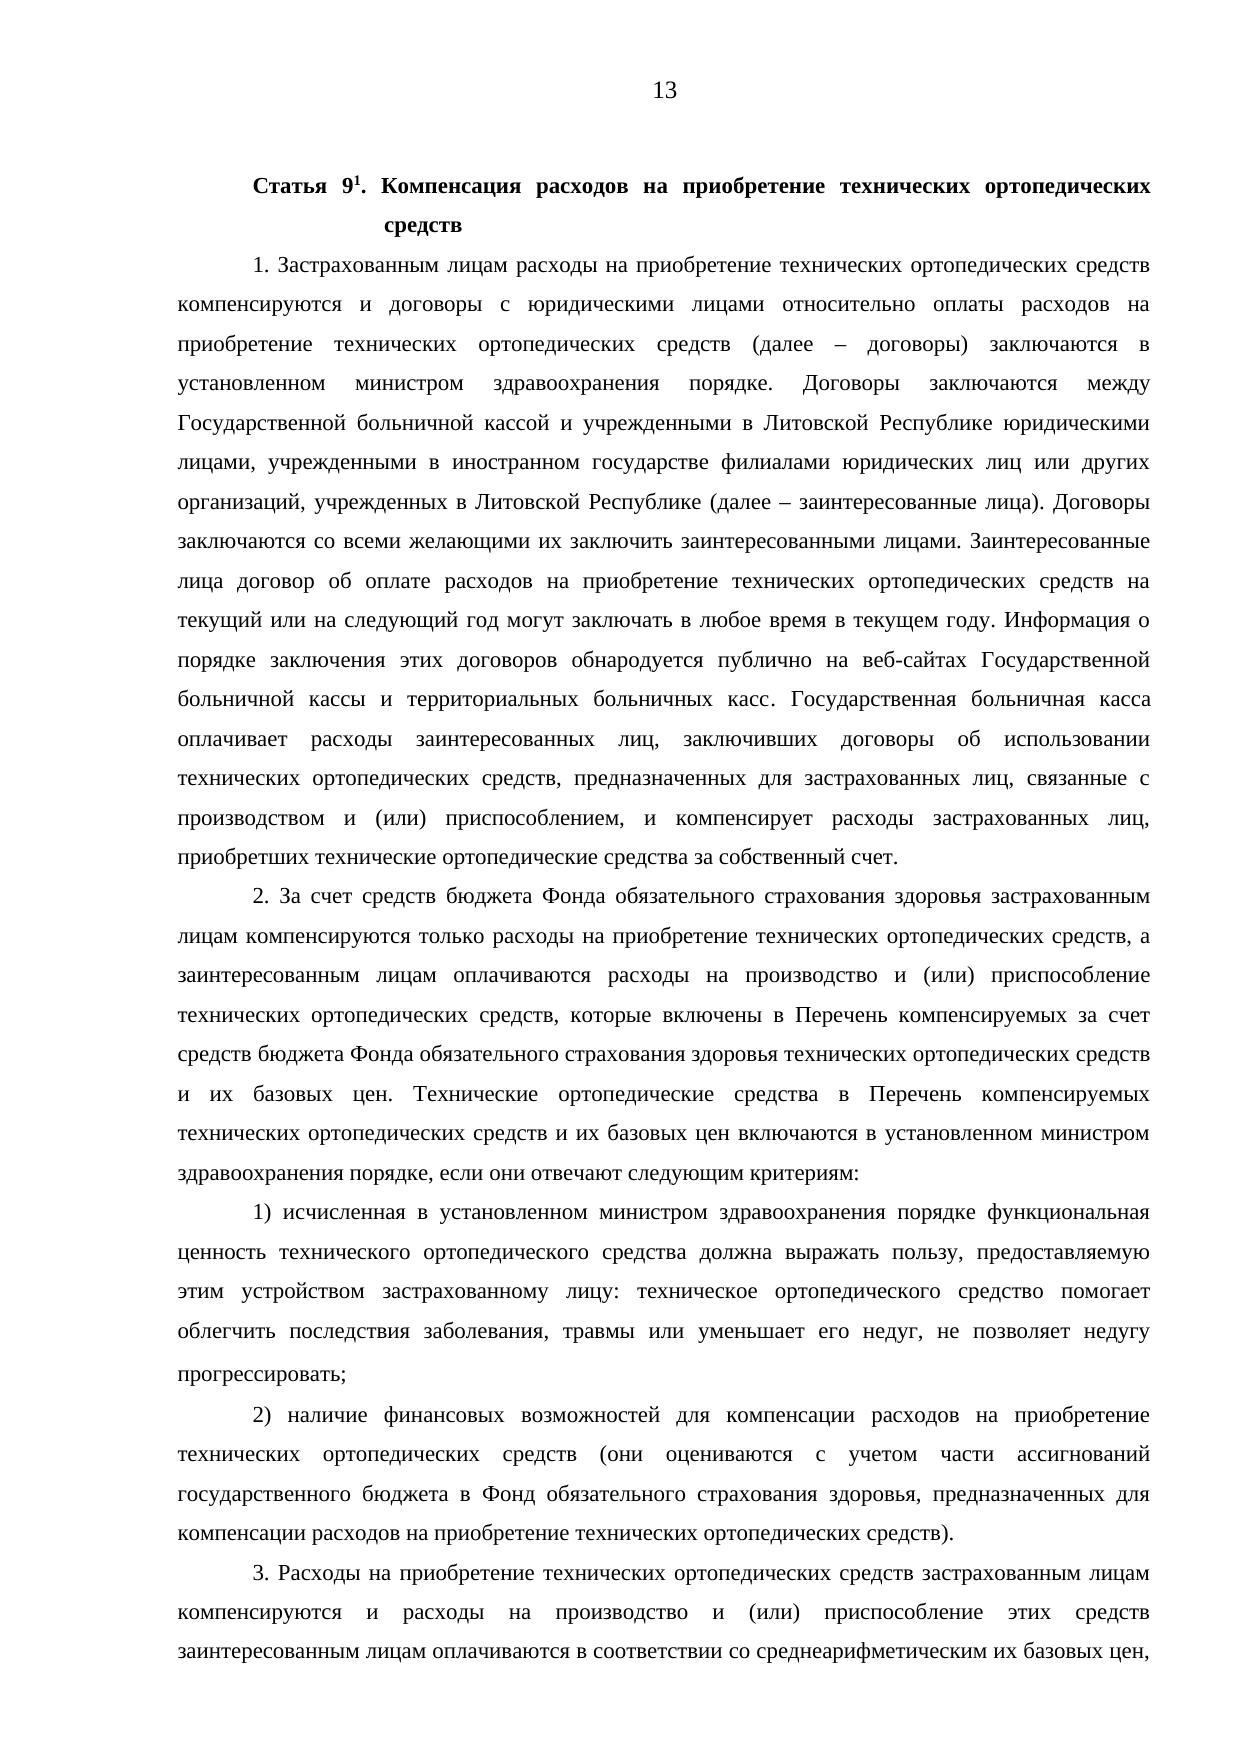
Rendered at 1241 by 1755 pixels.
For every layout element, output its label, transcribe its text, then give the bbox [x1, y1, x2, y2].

text 1) исчисленная в установленном министром здравоохранения порядке функциональная ценность технического ортопедического средства должна выражать пользу, предоставляемую этим устройством застрахованному лицу: техническое ортопедического средство помогает облегчить последствия заболевания, травмы или уменьшает его недуг, не позволяет недугу прогрессировать; [177, 1198, 1152, 1386]
text 2. За счет средств бюджета Фонда обязательного страхования здоровья застрахованным лицам компенсируются только расходы на приобретение технических ортопедических средств, а заинтересованным лицам оплачиваются расходы на производство и (или) приспособление технических ортопедических средств, которые включены в Перечень компенсируемых за счет средств бюджета Фонда обязательного страхования здоровья технических ортопедических средств и их базовых цен. Технические ортопедические средства в Перечень компенсируемых технических ортопедических средств и их базовых цен включаются в установленном министром здравоохранения порядке, если они отвечают следующим критериям: [177, 883, 1152, 1185]
text Статья 91. Компенсация расходов на приобретение технических ортопедических средств [252, 172, 1152, 238]
text 3. Расходы на приобретение технических ортопедических средств застрахованным лицам компенсируются и расходы на производство и (или) приспособление этих средств заинтересованным лицам оплачиваются в соответствии со среднеарифметическим их базовых цен, [177, 1559, 1152, 1664]
text 1. Застрахованным лицам расходы на приобретение технических ортопедических средств компенсируются и договоры с юридическими лицами относительно оплаты расходов на приобретение технических ортопедических средств (далее – договоры) заключаются в установленном министром здравоохранения порядке. Договоры заключаются между Государственной больничной кассой и учрежденными в Литовской Республике юридическими лицами, учрежденными в иностранном государстве филиалами юридических лиц или других организаций, учрежденных в Литовской Республике (далее – заинтересованные лица). Договоры заключаются со всеми желающими их заключить заинтересованными лицами. Заинтересованные лица договор об оплате расходов на приобретение технических ортопедических средств на текущий или на следующий год могут заключать в любое время в текущем году. Информация о порядке заключения этих договоров обнародуется публично на веб-сайтах Государственной больничной кассы и территориальных больничных касс. Государственная больничная касса оплачивает расходы заинтересованных лиц, заключивших договоры об использовании технических ортопедических средств, предназначенных для застрахованных лиц, связанные с производством и (или) приспособлением, и компенсирует расходы застрахованных лиц, приобретших технические ортопедические средства за собственный счет. [177, 251, 1152, 869]
text 2) наличие финансовых возможностей для компенсации расходов на приобретение технических ортопедических средств (они оцениваются с учетом части ассигнований государственного бюджета в Фонд обязательного страхования здоровья, предназначенных для компенсации расходов на приобретение технических ортопедических средств). [177, 1401, 1152, 1546]
